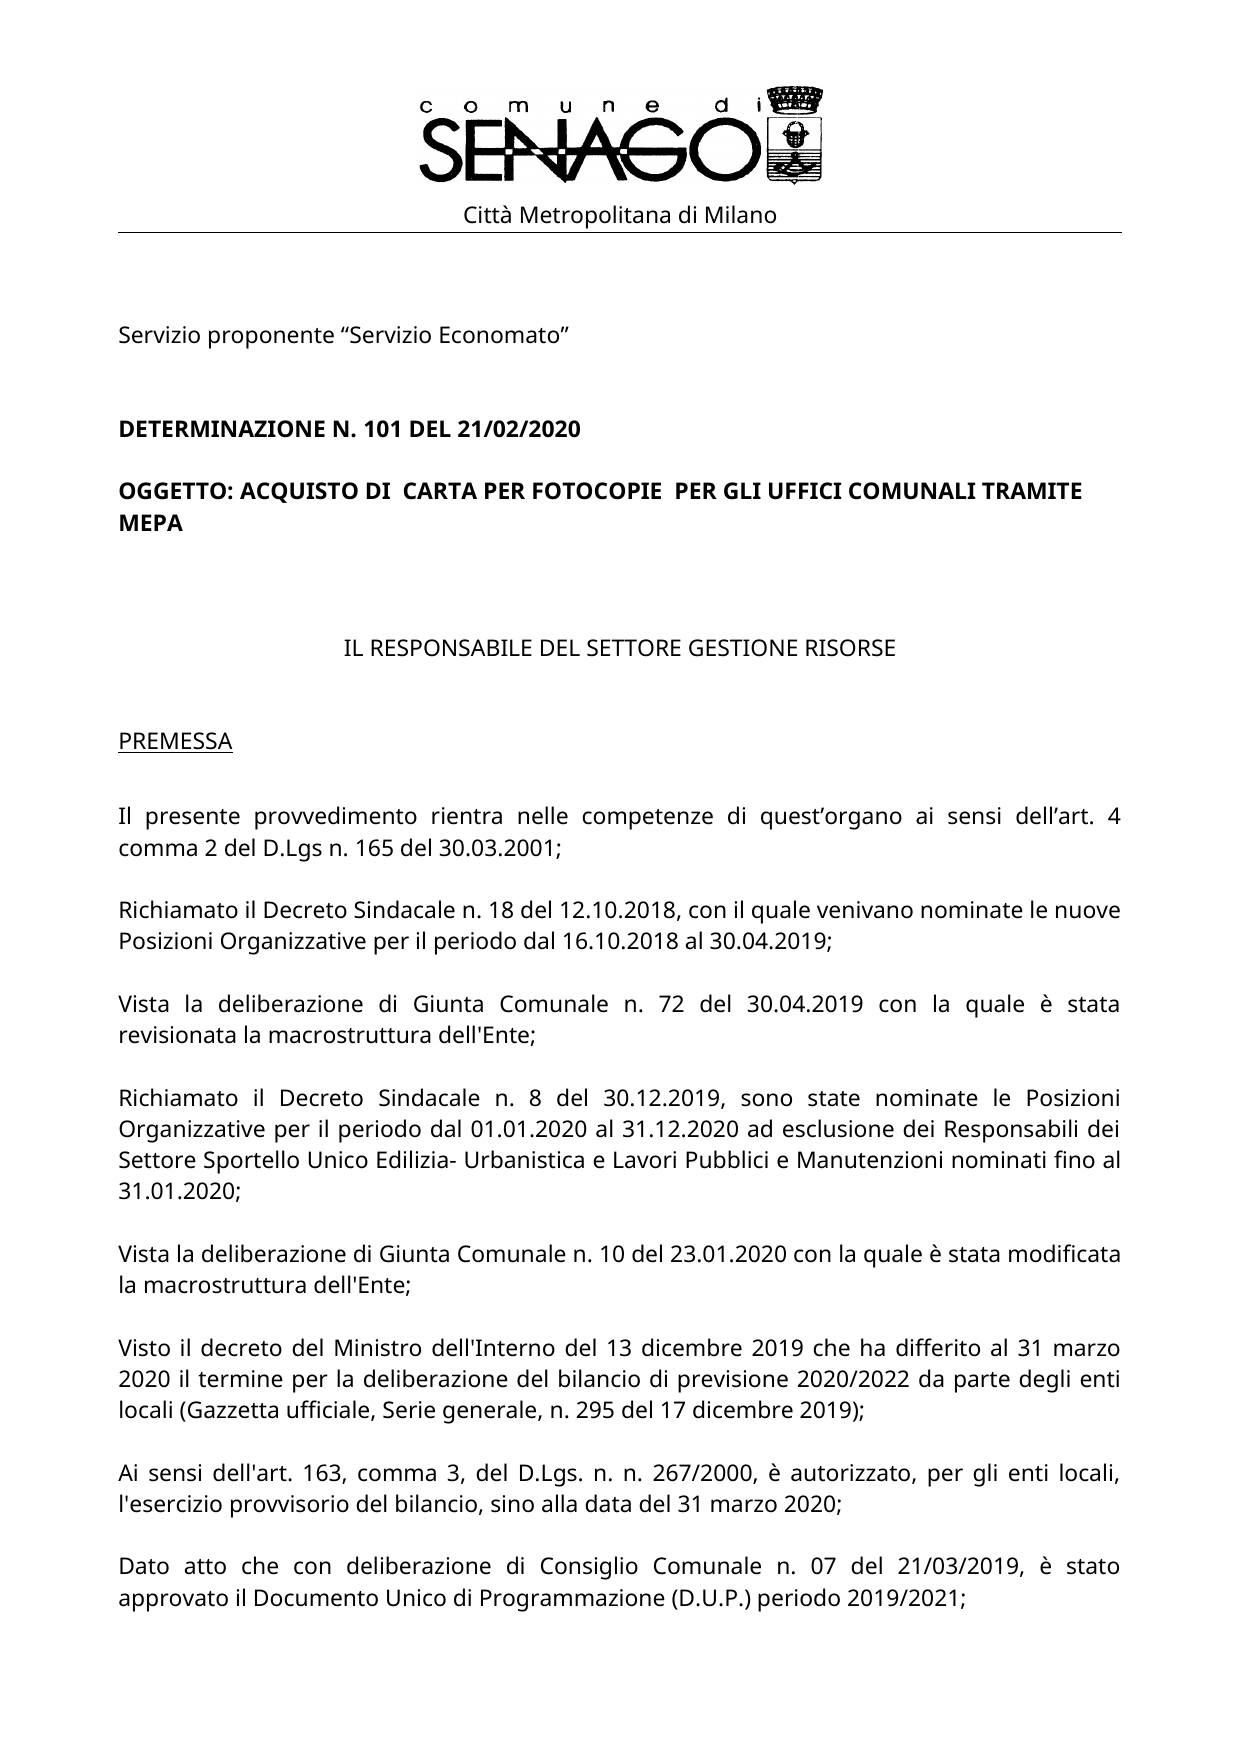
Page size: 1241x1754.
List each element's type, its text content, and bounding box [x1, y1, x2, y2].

text Servizio proponente “Servizio Economato” [118, 319, 1122, 350]
picture [411, 84, 830, 190]
text Il presente provvedimento rientra nelle competenze di quest’organo ai sensi dell’art. 4 comma 2 del D.Lgs n. 165 del 30.03.2001; [118, 800, 1122, 863]
text OGGETTO: ACQUISTO DI CARTA PER FOTOCOPIE PER GLI UFFICI COMUNALI TRAMITE MEPA [118, 475, 1122, 538]
text Richiamato il Decreto Sindacale n. 8 del 30.12.2019, sono state nominate le Posizioni Organizzative per il periodo dal 01.01.2020 al 31.12.2020 ad esclusione dei Responsabili dei Settore Sportello Unico Edilizia- Urbanistica e Lavori Pubblici e Manutenzioni nominati fino al 31.01.2020; [118, 1081, 1122, 1206]
text Vista la deliberazione di Giunta Comunale n. 72 del 30.04.2019 con la quale è stata revisionata la macrostruttura dell'Ente; [118, 988, 1122, 1050]
text PREMESSA [118, 725, 1122, 756]
text IL RESPONSABILE DEL SETTORE GESTIONE RISORSE [118, 631, 1122, 663]
text DETERMINAZIONE N. 101 DEL 21/02/2020 [118, 413, 1122, 444]
text Dato atto che con deliberazione di Consiglio Comunale n. 07 del 21/03/2019, è stato approvato il Documento Unico di Programmazione (D.U.P.) periodo 2019/2021; [118, 1550, 1122, 1613]
text Visto il decreto del Ministro dell'Interno del 13 dicembre 2019 che ha differito al 31 marzo 2020 il termine per la deliberazione del bilancio di previsione 2020/2022 da parte degli enti locali (Gazzetta ufficiale, Serie generale, n. 295 del 17 dicembre 2019); [118, 1331, 1122, 1425]
text Vista la deliberazione di Giunta Comunale n. 10 del 23.01.2020 con la quale è stata modificata la macrostruttura dell'Ente; [118, 1238, 1122, 1300]
text Richiamato il Decreto Sindacale n. 18 del 12.10.2018, con il quale venivano nominate le nuove Posizioni Organizzative per il periodo dal 16.10.2018 al 30.04.2019; [118, 894, 1122, 956]
text Ai sensi dell'art. 163, comma 3, del D.Lgs. n. n. 267/2000, è autorizzato, per gli enti locali, l'esercizio provvisorio del bilancio, sino alla data del 31 marzo 2020; [118, 1456, 1122, 1519]
